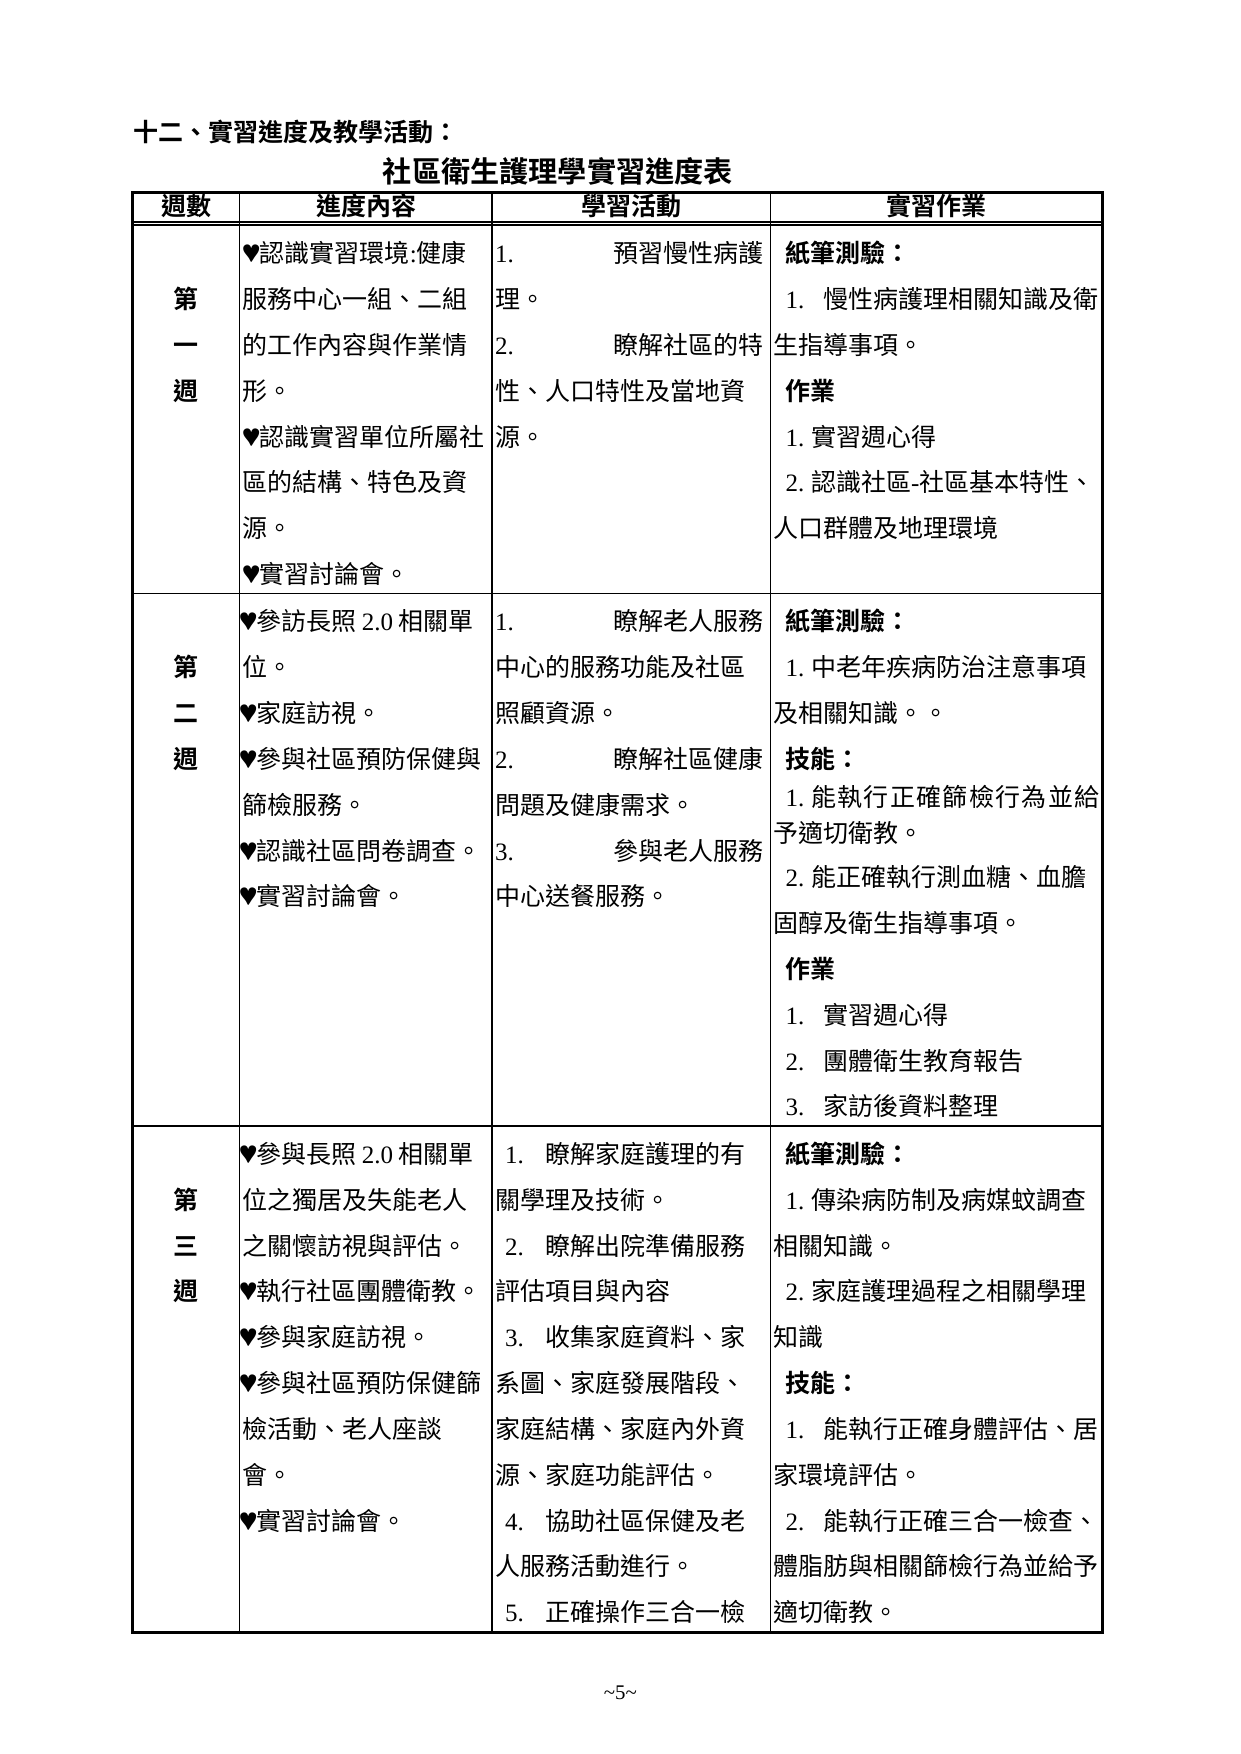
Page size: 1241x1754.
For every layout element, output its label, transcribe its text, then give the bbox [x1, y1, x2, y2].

table_cell 瞭解老人服務中心的服務功能及社區照顧資源。 瞭解社區健康問題及健康需求。 參與老人服務中心送餐服務。 [493, 594, 770, 1125]
table_cell 預習慢性病護理。 瞭解社區的特性、人口特性及當地資源。 [493, 226, 770, 593]
table_cell 參與長照2.0相關單位之獨居及失能老人之關懷訪視與評估。 執行社區團體衛教。 參與家庭訪視。 參與社區預防保健篩檢活動、老人座談會。 實習討論會。 [240, 1127, 491, 1631]
table_header 週數 [134, 194, 239, 221]
table_cell 紙筆測驗： 傳染病防制及病媒蚊調查相關知識。 家庭護理過程之相關學理知識 技能： 能執行正確身體評估、居家環境評估。 能執行正確三合一檢查、體脂肪與相關篩檢行為並給予適切衛教。 [771, 1127, 1101, 1631]
table_cell 認識實習環境:健康服務中心一組、二組的工作內容與作業情形。 認識實習單位所屬社區的結構、特色及資源。 實習討論會。 [240, 226, 491, 593]
text 十二、實習進度及教學活動： [133, 112, 1107, 149]
table_header 實習作業 [771, 194, 1101, 221]
text 社區衛生護理學實習進度表 [133, 149, 1107, 191]
table_cell 紙筆測驗： 慢性病護理相關知識及衛生指導事項。 作業 實習週心得 認識社區-社區基本特性、人口群體及地理環境 [771, 226, 1101, 593]
table_cell 第 一 週 [134, 226, 239, 593]
table_cell 第 三 週 [134, 1127, 239, 1631]
table_cell 參訪長照2.0相關單位。 家庭訪視。 參與社區預防保健與篩檢服務。 認識社區問卷調查。 實習討論會。 [240, 594, 491, 1125]
table_header 學習活動 [493, 194, 770, 221]
table_cell 瞭解家庭護理的有關學理及技術。 瞭解出院準備服務評估項目與內容 收集家庭資料、家系圖、家庭發展階段、家庭結構、家庭內外資源、家庭功能評估。 協助社區保健及老人服務活動進行。 正確操作三合一檢查、體脂肪、骨密度檢測。 [493, 1127, 770, 1631]
table_header 進度內容 [240, 194, 491, 221]
table_cell 第 二 週 [134, 594, 239, 1125]
table_cell 紙筆測驗： 中老年疾病防治注意事項及相關知識。。 技能： 能執行正確篩檢行為並給予適切衛教。 能正確執行測血糖、血膽固醇及衛生指導事項。 作業 實習週心得 團體衛生教育報告 家訪後資料整理 [771, 594, 1101, 1125]
